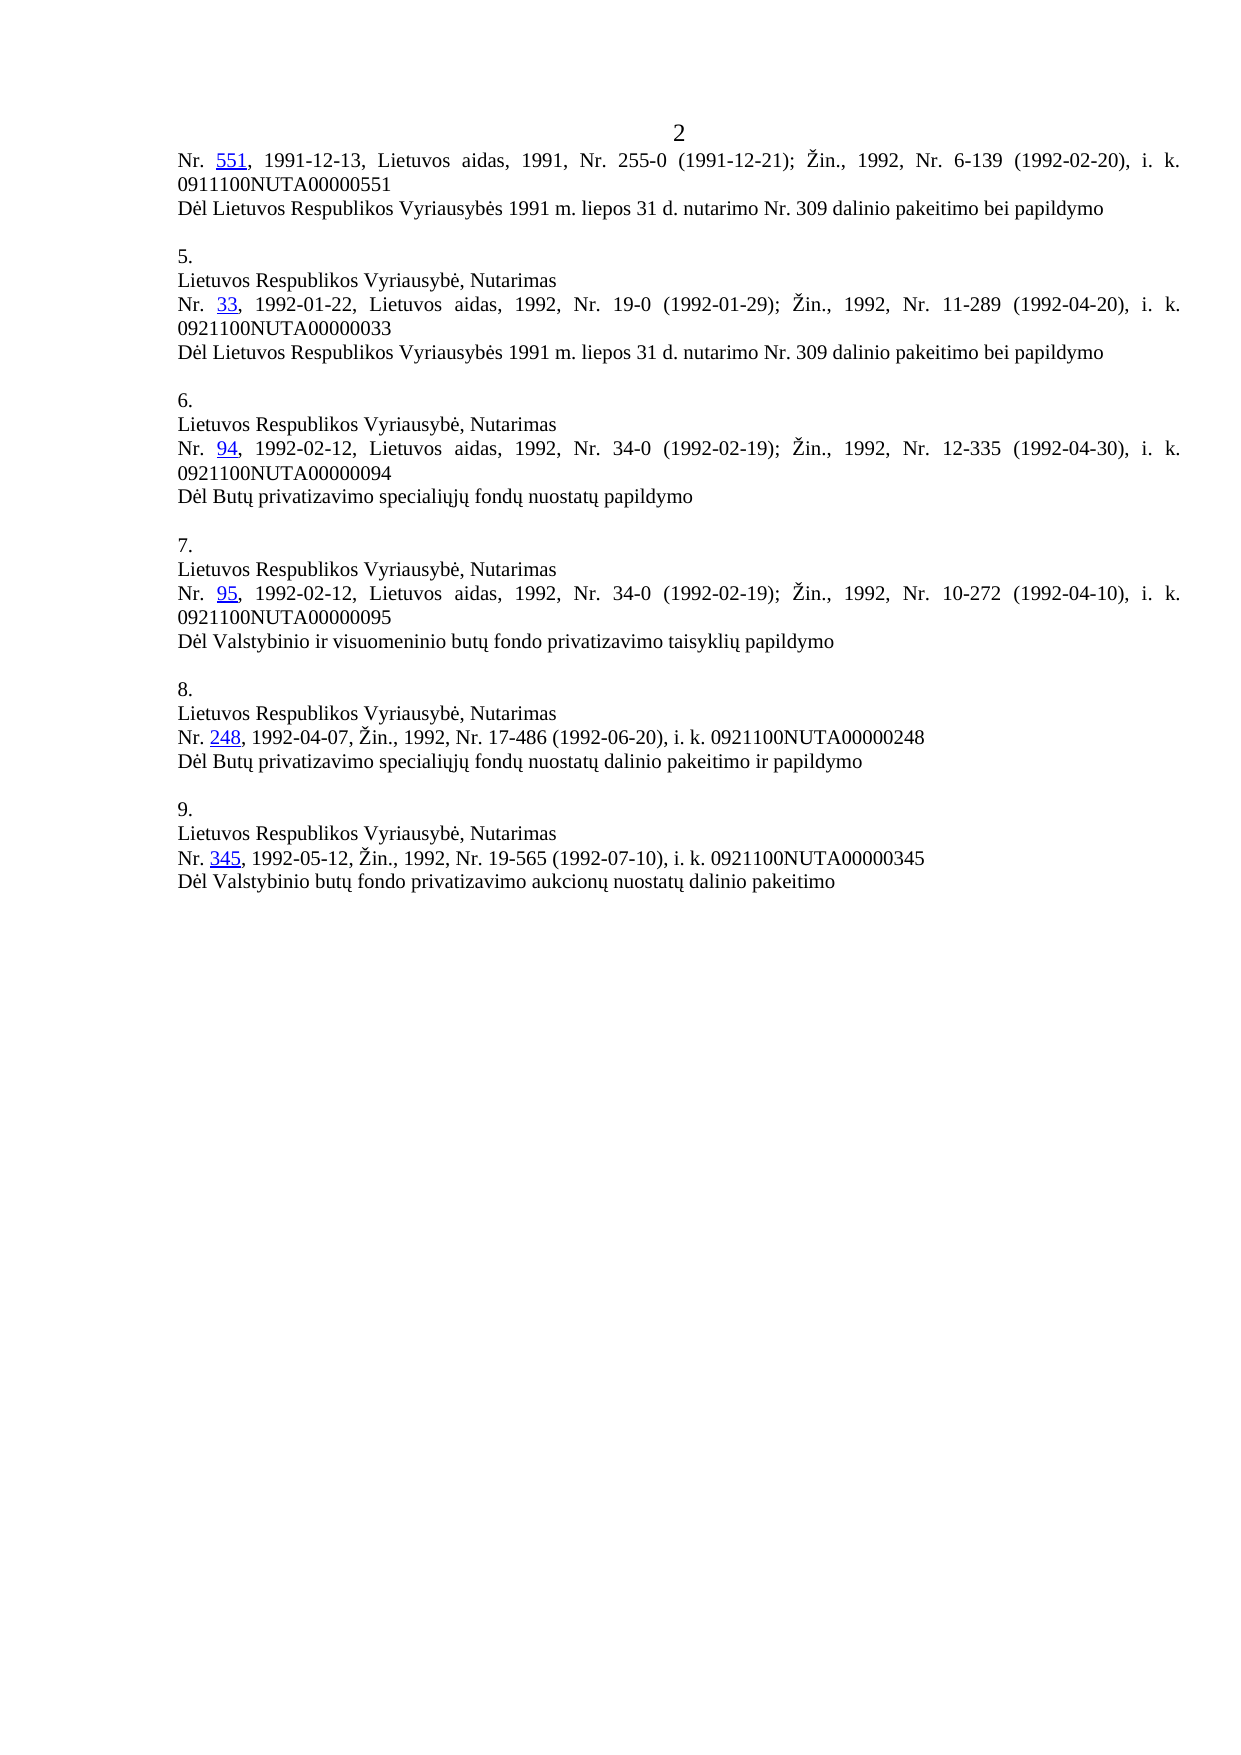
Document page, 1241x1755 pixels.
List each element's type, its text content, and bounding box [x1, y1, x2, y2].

text Dėl Lietuvos Respublikos Vyriausybės 1991 m. liepos 31 d. nutarimo Nr. 309 dalinio pakeitimo bei papildymo [177, 340, 1181, 364]
text Lietuvos Respublikos Vyriausybė, Nutarimas [177, 821, 1181, 845]
text 7. [177, 533, 1181, 557]
text Dėl Lietuvos Respublikos Vyriausybės 1991 m. liepos 31 d. nutarimo Nr. 309 dalinio pakeitimo bei papildymo [177, 196, 1181, 220]
text Lietuvos Respublikos Vyriausybė, Nutarimas [177, 557, 1181, 581]
text Nr. 551, 1991-12-13, Lietuvos aidas, 1991, Nr. 255-0 (1991-12-21); Žin., 1992, Nr. 6-139 (1992-02-20), i. k. 0911100NUTA00000551 [177, 148, 1181, 196]
text Nr. 33, 1992-01-22, Lietuvos aidas, 1992, Nr. 19-0 (1992-01-29); Žin., 1992, Nr. 11-289 (1992-04-20), i. k. 0921100NUTA00000033 [177, 292, 1181, 340]
text 6. [177, 388, 1181, 412]
text Lietuvos Respublikos Vyriausybė, Nutarimas [177, 268, 1181, 292]
text Nr. 248, 1992-04-07, Žin., 1992, Nr. 17-486 (1992-06-20), i. k. 0921100NUTA00000248 [177, 725, 1181, 749]
text Lietuvos Respublikos Vyriausybė, Nutarimas [177, 412, 1181, 436]
text 5. [177, 244, 1181, 268]
text Dėl Butų privatizavimo specialiųjų fondų nuostatų dalinio pakeitimo ir papildymo [177, 749, 1181, 773]
text Lietuvos Respublikos Vyriausybė, Nutarimas [177, 701, 1181, 725]
text 8. [177, 677, 1181, 701]
text Dėl Butų privatizavimo specialiųjų fondų nuostatų papildymo [177, 484, 1181, 508]
text Nr. 94, 1992-02-12, Lietuvos aidas, 1992, Nr. 34-0 (1992-02-19); Žin., 1992, Nr. 12-335 (1992-04-30), i. k. 0921100NUTA00000094 [177, 436, 1181, 484]
text Dėl Valstybinio ir visuomeninio butų fondo privatizavimo taisyklių papildymo [177, 629, 1181, 653]
text Dėl Valstybinio butų fondo privatizavimo aukcionų nuostatų dalinio pakeitimo [177, 869, 1181, 893]
text Nr. 345, 1992-05-12, Žin., 1992, Nr. 19-565 (1992-07-10), i. k. 0921100NUTA00000345 [177, 845, 1181, 869]
text Nr. 95, 1992-02-12, Lietuvos aidas, 1992, Nr. 34-0 (1992-02-19); Žin., 1992, Nr. 10-272 (1992-04-10), i. k. 0921100NUTA00000095 [177, 581, 1181, 629]
text 9. [177, 797, 1181, 821]
